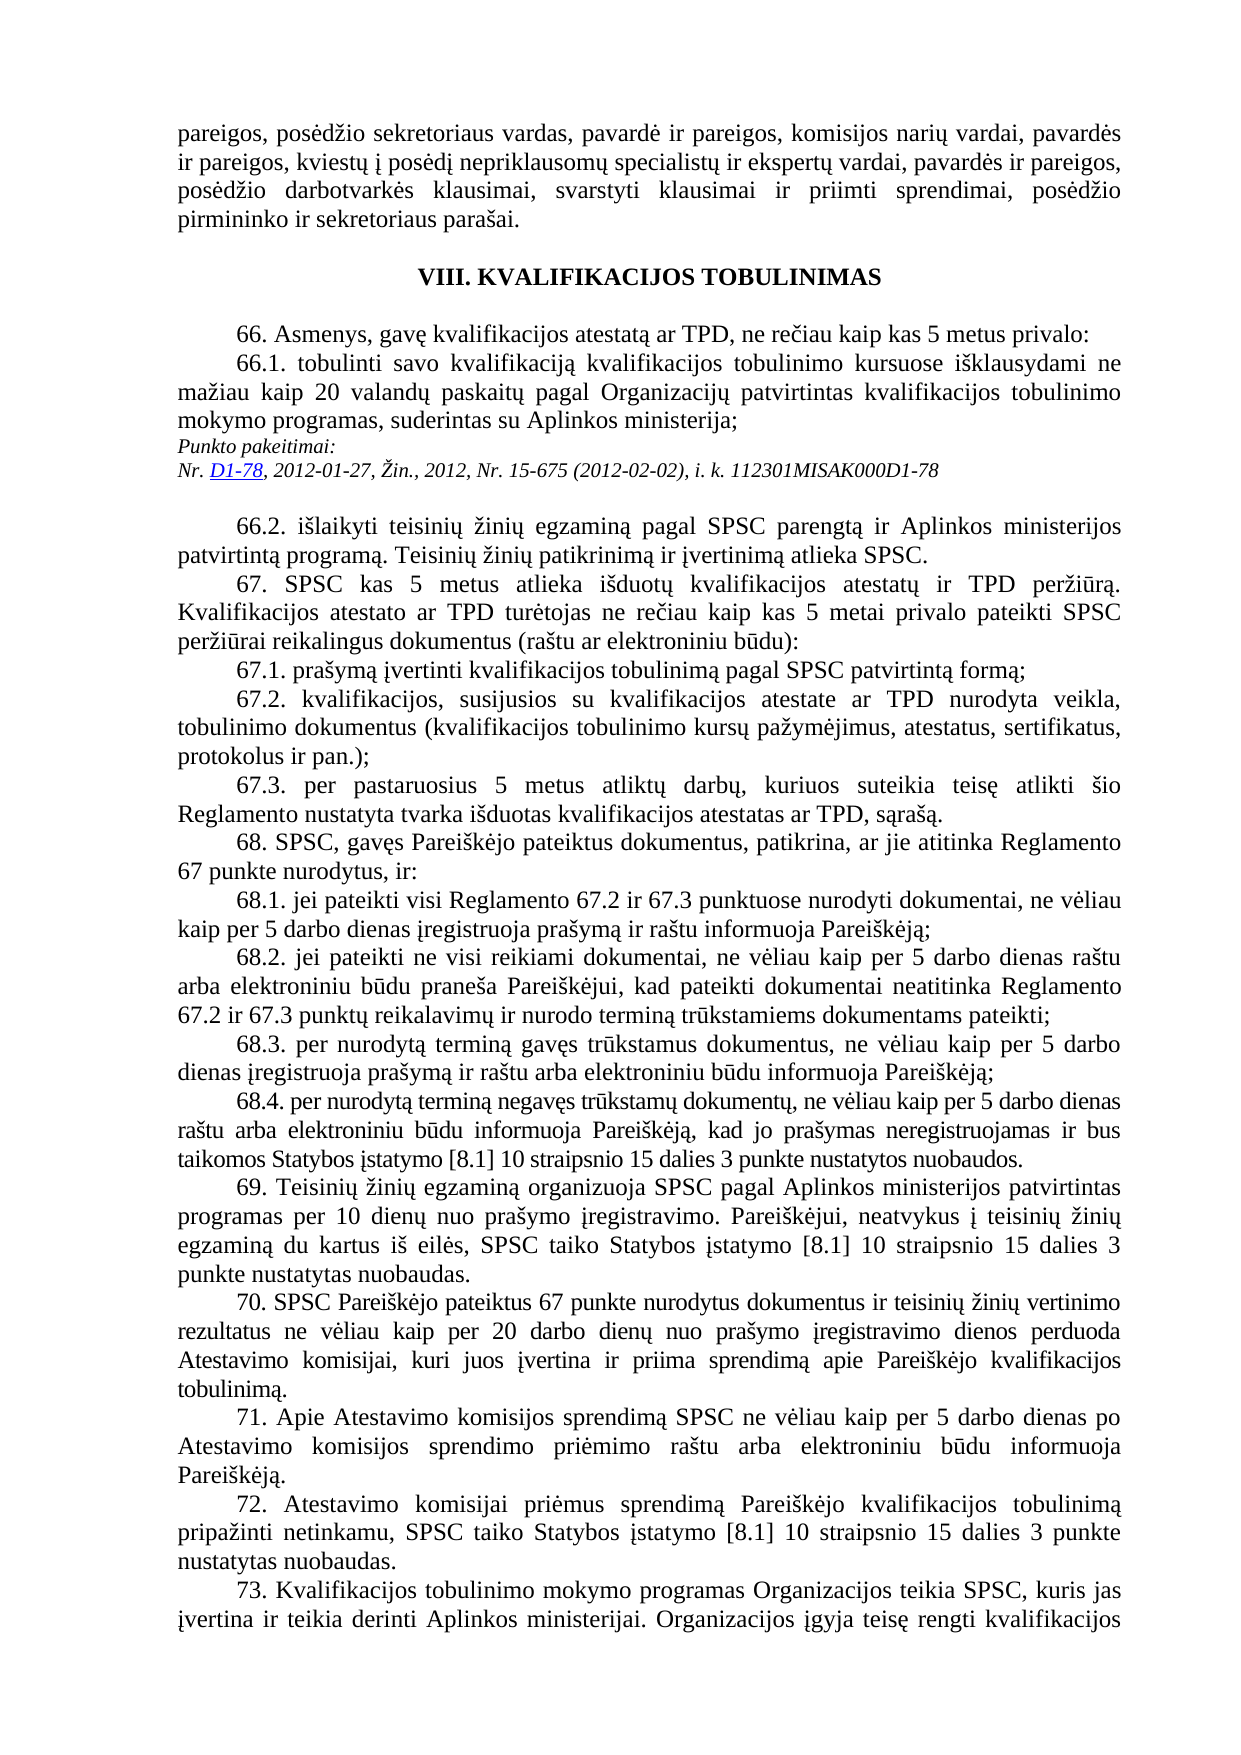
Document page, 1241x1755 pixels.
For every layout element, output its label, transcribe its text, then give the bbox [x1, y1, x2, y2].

text 68.2. jei pateikti ne visi reikiami dokumentai, ne vėliau kaip per 5 darbo dienas raštu arba elektroniniu būdu praneša Pareiškėjui, kad pateikti dokumentai neatitinka Reglamento 67.2 ir 67.3 punktų reikalavimų ir nurodo terminą trūkstamiems dokumentams pateikti; [177, 942, 1122, 1029]
text Nr. D1-78, 2012-01-27, Žin., 2012, Nr. 15-675 (2012-02-02), i. k. 112301MISAK000D1-78 [177, 458, 1122, 482]
text 71. Apie Atestavimo komisijos sprendimą SPSC ne vėliau kaip per 5 darbo dienas po Atestavimo komisijos sprendimo priėmimo raštu arba elektroniniu būdu informuoja Pareiškėją. [177, 1402, 1122, 1489]
text 72. Atestavimo komisijai priėmus sprendimą Pareiškėjo kvalifikacijos tobulinimą pripažinti netinkamu, SPSC taiko Statybos įstatymo [8.1] 10 straipsnio 15 dalies 3 punkte nustatytas nuobaudas. [177, 1489, 1122, 1575]
text 73. Kvalifikacijos tobulinimo mokymo programas Organizacijos teikia SPSC, kuris jas įvertina ir teikia derinti Aplinkos ministerijai. Organizacijos įgyja teisę rengti kvalifikacijos [177, 1575, 1122, 1632]
text 67.2. kvalifikacijos, susijusios su kvalifikacijos atestate ar TPD nurodyta veikla, tobulinimo dokumentus (kvalifikacijos tobulinimo kursų pažymėjimus, atestatus, sertifikatus, protokolus ir pan.); [177, 684, 1122, 770]
text pareigos, posėdžio sekretoriaus vardas, pavardė ir pareigos, komisijos narių vardai, pavardės ir pareigos, kviestų į posėdį nepriklausomų specialistų ir ekspertų vardai, pavardės ir pareigos, posėdžio darbotvarkės klausimai, svarstyti klausimai ir priimti sprendimai, posėdžio pirmininko ir sekretoriaus parašai. [177, 118, 1122, 233]
text 67.1. prašymą įvertinti kvalifikacijos tobulinimą pagal SPSC patvirtintą formą; [177, 655, 1122, 684]
text VIII. KVALIFIKACIJOS TOBULINIMAS [177, 262, 1122, 291]
text 69. Teisinių žinių egzaminą organizuoja SPSC pagal Aplinkos ministerijos patvirtintas programas per 10 dienų nuo prašymo įregistravimo. Pareiškėjui, neatvykus į teisinių žinių egzaminą du kartus iš eilės, SPSC taiko Statybos įstatymo [8.1] 10 straipsnio 15 dalies 3 punkte nustatytas nuobaudas. [177, 1172, 1122, 1287]
text 67. SPSC kas 5 metus atlieka išduotų kvalifikacijos atestatų ir TPD peržiūrą. Kvalifikacijos atestato ar TPD turėtojas ne rečiau kaip kas 5 metai privalo pateikti SPSC peržiūrai reikalingus dokumentus (raštu ar elektroniniu būdu): [177, 569, 1122, 655]
text 68. SPSC, gavęs Pareiškėjo pateiktus dokumentus, patikrina, ar jie atitinka Reglamento 67 punkte nurodytus, ir: [177, 827, 1122, 885]
text 68.3. per nurodytą terminą gavęs trūkstamus dokumentus, ne vėliau kaip per 5 darbo dienas įregistruoja prašymą ir raštu arba elektroniniu būdu informuoja Pareiškėją; [177, 1029, 1122, 1086]
text Punkto pakeitimai: [177, 434, 1122, 458]
text 67.3. per pastaruosius 5 metus atliktų darbų, kuriuos suteikia teisę atlikti šio Reglamento nustatyta tvarka išduotas kvalifikacijos atestatas ar TPD, sąrašą. [177, 770, 1122, 827]
text 66. Asmenys, gavę kvalifikacijos atestatą ar TPD, ne rečiau kaip kas 5 metus privalo: [177, 319, 1122, 348]
text 68.1. jei pateikti visi Reglamento 67.2 ir 67.3 punktuose nurodyti dokumentai, ne vėliau kaip per 5 darbo dienas įregistruoja prašymą ir raštu informuoja Pareiškėją; [177, 885, 1122, 942]
text 66.2. išlaikyti teisinių žinių egzaminą pagal SPSC parengtą ir Aplinkos ministerijos patvirtintą programą. Teisinių žinių patikrinimą ir įvertinimą atlieka SPSC. [177, 511, 1122, 569]
text 68.4. per nurodytą terminą negavęs trūkstamų dokumentų, ne vėliau kaip per 5 darbo dienas raštu arba elektroniniu būdu informuoja Pareiškėją, kad jo prašymas neregistruojamas ir bus taikomos Statybos įstatymo [8.1] 10 straipsnio 15 dalies 3 punkte nustatytos nuobaudos. [177, 1086, 1122, 1172]
text 66.1. tobulinti savo kvalifikaciją kvalifikacijos tobulinimo kursuose išklausydami ne mažiau kaip 20 valandų paskaitų pagal Organizacijų patvirtintas kvalifikacijos tobulinimo mokymo programas, suderintas su Aplinkos ministerija; [177, 348, 1122, 434]
text 70. SPSC Pareiškėjo pateiktus 67 punkte nurodytus dokumentus ir teisinių žinių vertinimo rezultatus ne vėliau kaip per 20 darbo dienų nuo prašymo įregistravimo dienos perduoda Atestavimo komisijai, kuri juos įvertina ir priima sprendimą apie Pareiškėjo kvalifikacijos tobulinimą. [177, 1287, 1122, 1402]
